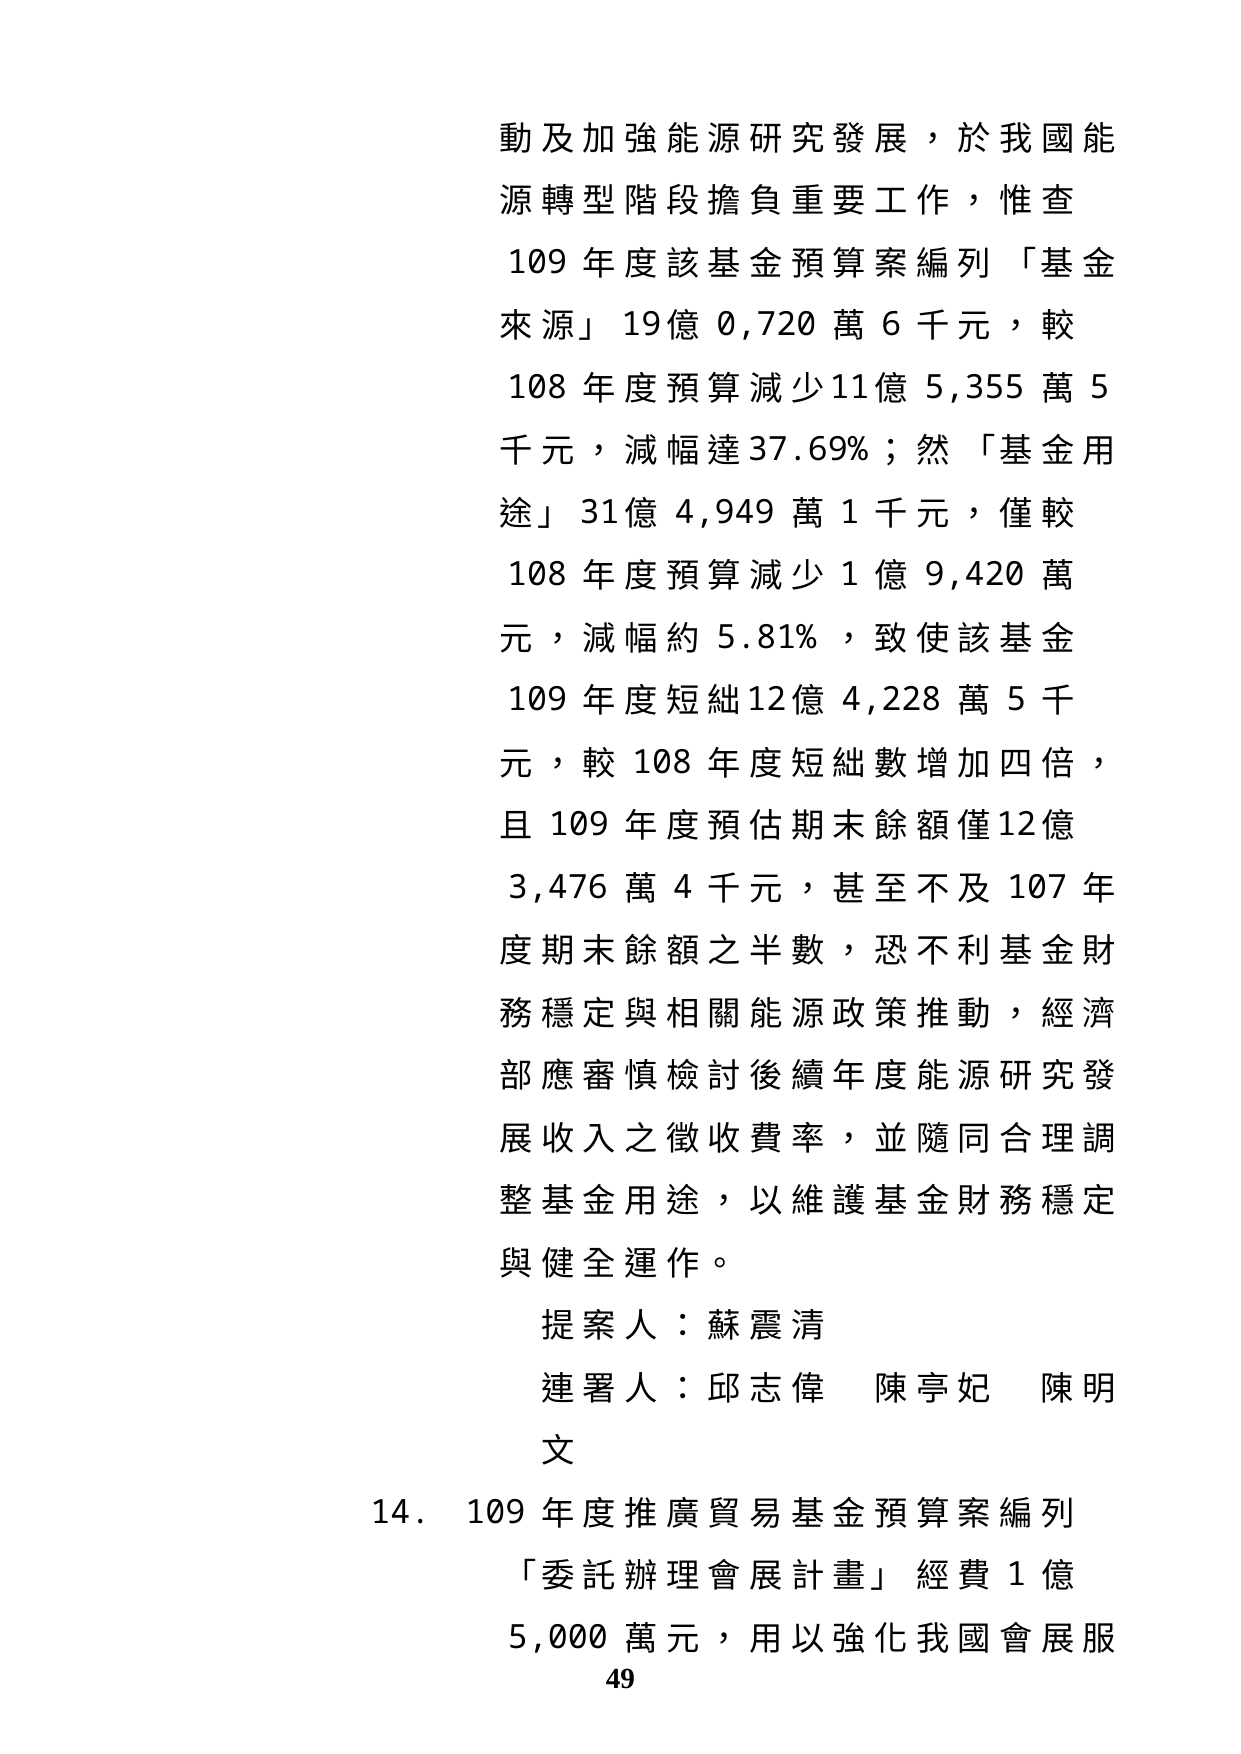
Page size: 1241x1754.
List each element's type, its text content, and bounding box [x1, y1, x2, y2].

list 109年度推廣貿易基金預算案編列「委託辦理會展計畫」經費1億5,000萬元，用以強化我國會展服 [369, 1469, 1120, 1656]
list 動及加強能源研究發展，於我國能源轉型階段擔負重要工作，惟查109年度該基金預算案編列「基金來源」19億0,720萬6千元，較108年度預算減少11億5,355萬5千元，減幅達37.69%；然「基金用途」31億4,949萬1千元，僅較108年度預算減少1億9,420萬元，減幅約5.81%，致使該基金109年度短絀12億4,228萬5千元，較108年度短絀數增加四倍，且109年度預估期末餘額僅12億3,476萬4千元，甚至不及107年度期末餘額之半數，恐不利基金財務穩定與相關能源政策推動，經濟部應審慎檢討後續年度能源研究發展收入之徵收費率，並隨同合理調整基金用途，以維護基金財務穩定與健全運作。 [369, 94, 1120, 1281]
text 連署人：邱志偉 陳亭妃 陳明文 [497, 1344, 1120, 1469]
text 提案人：蘇震清 [497, 1281, 1120, 1344]
